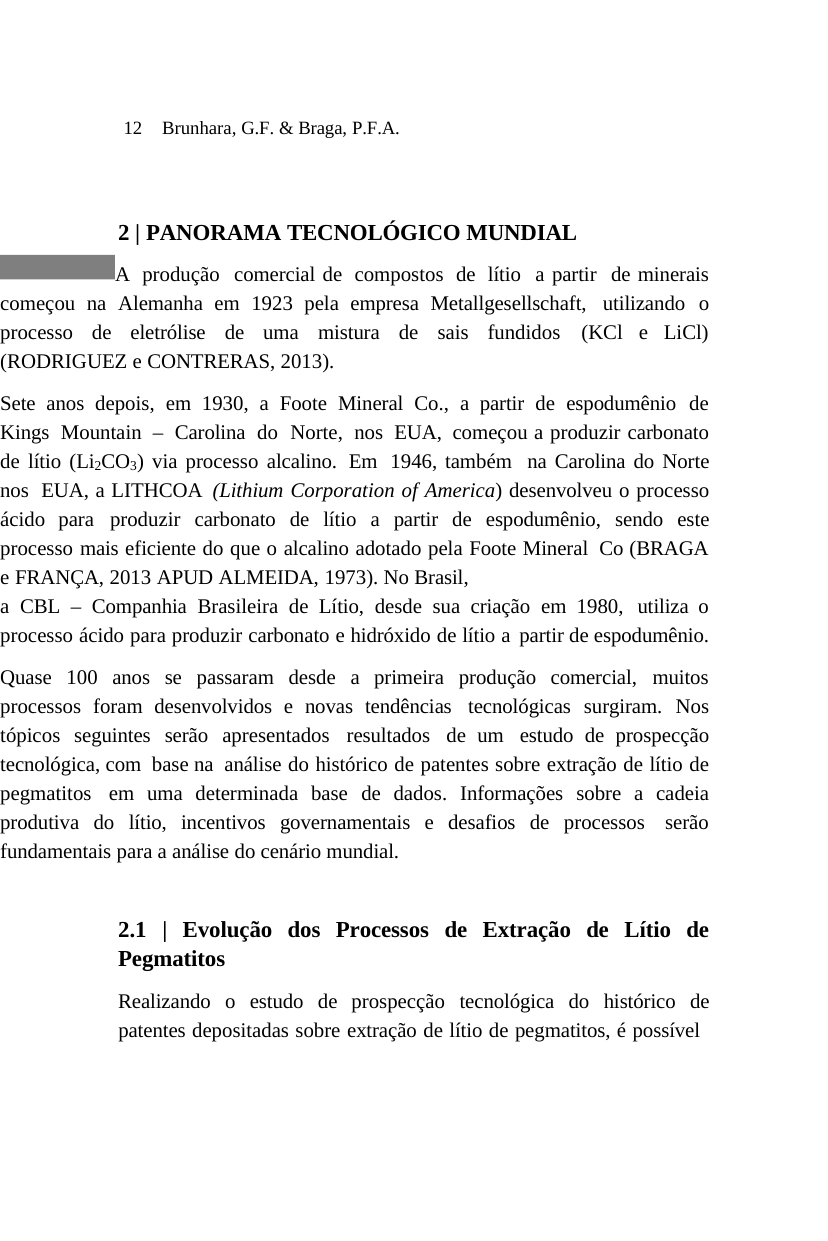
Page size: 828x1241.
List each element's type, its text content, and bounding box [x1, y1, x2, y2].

subtitle 2.1 | Evolução dos Processos de Extração de Lítio de Pegmatitos [118, 916, 709, 972]
text Realizando o estudo de prospecção tecnológica do histórico de patentes depositadas sobre extração de lítio de pegmatitos, é possível [118, 989, 710, 1042]
text Sete anos depois, em 1930, a Foote Mineral Co., a partir de espodumênio de Kings Mountain – Carolina do Norte, nos EUA, começou a produzir carbonato de lítio (Li2CO3) via processo alcalino. Em 1946, também na Carolina do Norte nos EUA, a LITHCOA (Lithium Corporation of America) desenvolveu o processo ácido para produzir carbonato de lítio a partir de espodumênio, sendo este processo mais eficiente do que o alcalino adotado pela Foote Mineral Co (BRAGA e FRANÇA, 2013 APUD ALMEIDA, 1973). No Brasil, [0, 391, 709, 589]
text A produção comercial de compostos de lítio a partir de minerais começou na Alemanha em 1923 pela empresa Metallgesellschaft, utilizando o processo de eletrólise de uma mistura de sais fundidos (KCl e LiCl) (RODRIGUEZ e CONTRERAS, 2013). [0, 262, 709, 373]
text a CBL – Companhia Brasileira de Lítio, desde sua criação em 1980, utiliza o processo ácido para produzir carbonato e hidróxido de lítio a partir de espodumênio. [0, 594, 709, 647]
subtitle 2 | PANORAMA TECNOLÓGICO MUNDIAL [118, 219, 721, 246]
text Quase 100 anos se passaram desde a primeira produção comercial, muitos processos foram desenvolvidos e novas tendências tecnológicas surgiram. Nos tópicos seguintes serão apresentados resultados de um estudo de prospecção tecnológica, com base na análise do histórico de patentes sobre extração de lítio de pegmatitos em uma determinada base de dados. Informações sobre a cadeia produtiva do lítio, incentivos governamentais e desafios de processos serão fundamentais para a análise do cenário mundial. [0, 665, 709, 863]
